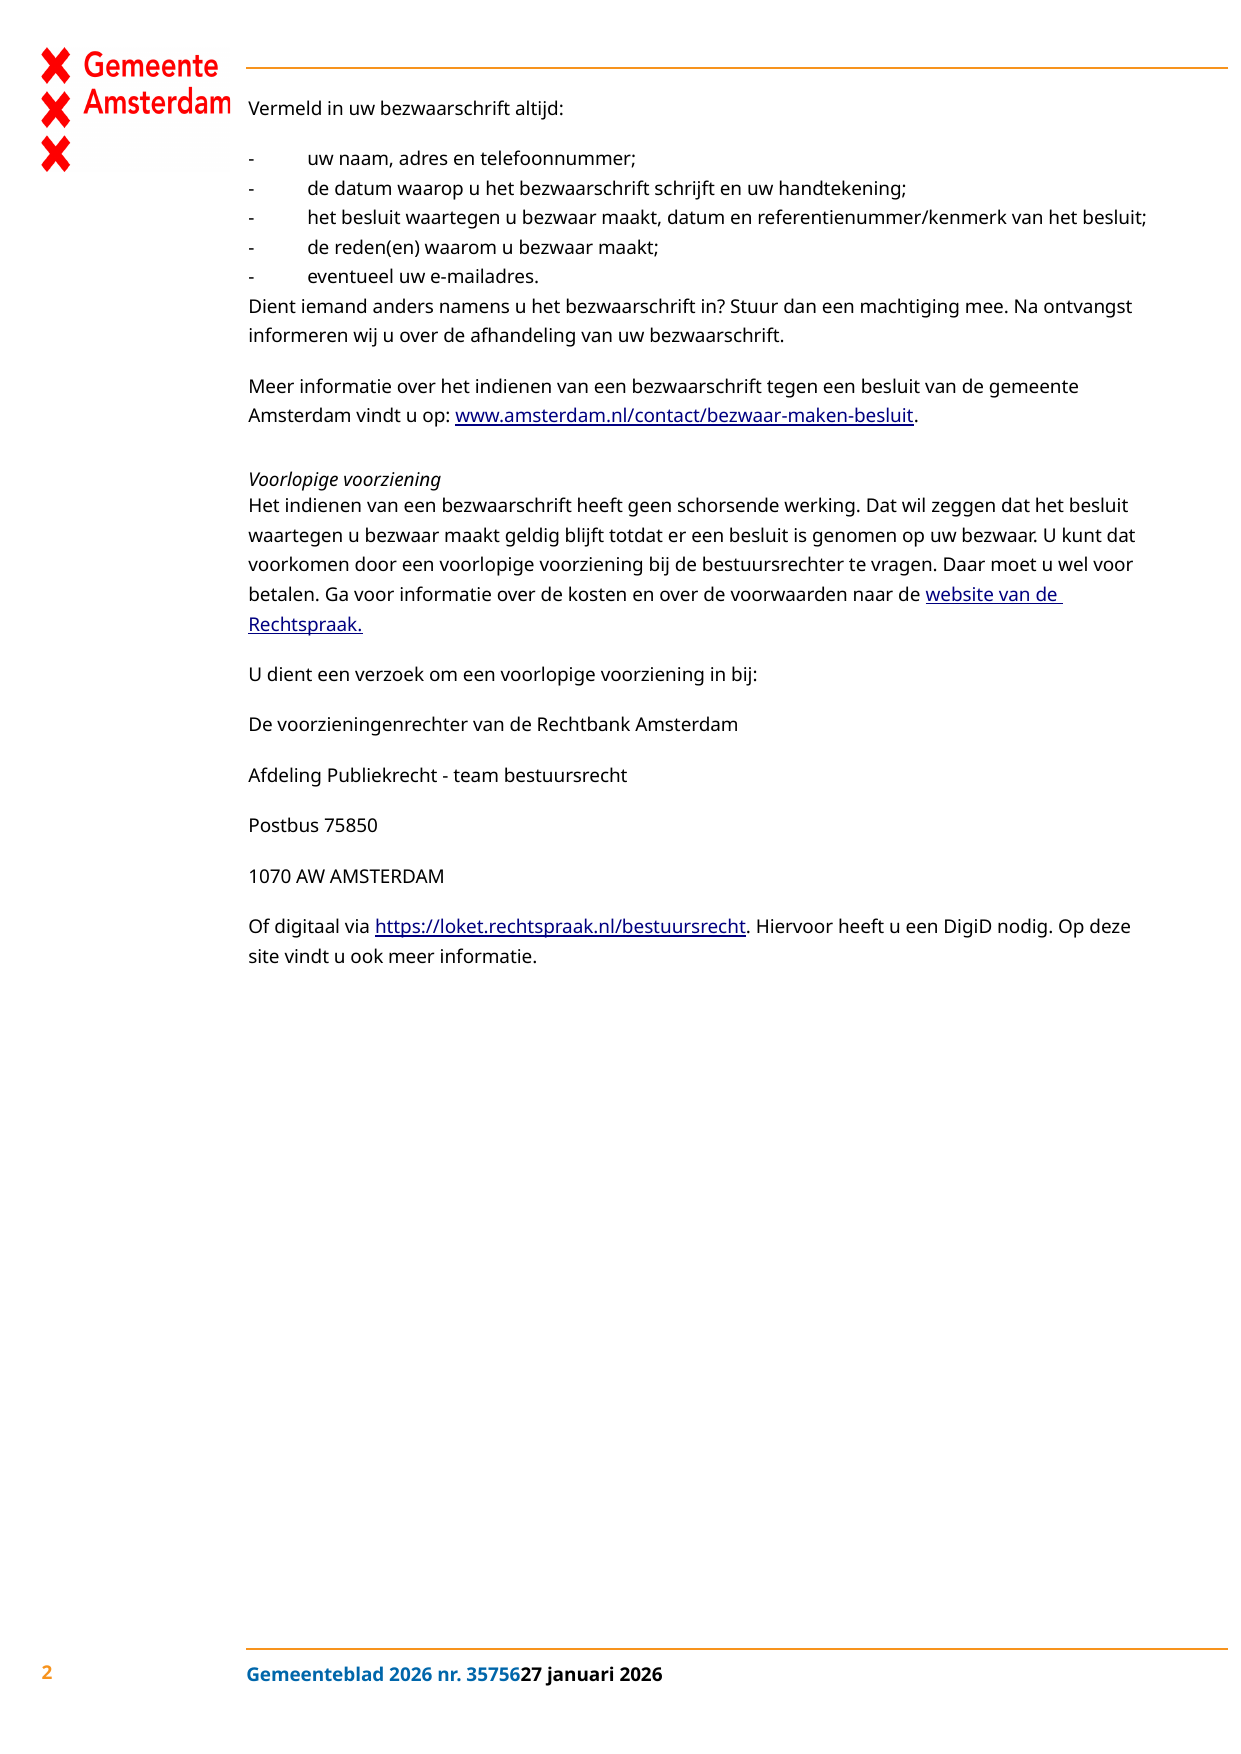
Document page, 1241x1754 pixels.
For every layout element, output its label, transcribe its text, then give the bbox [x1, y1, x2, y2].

text Of digitaal via https://loket.rechtspraak.nl/bestuursrecht. Hiervoor heeft u een DigiD nodig. Op deze site vindt u ook meer informatie. [248, 913, 1152, 968]
list het besluit waartegen u bezwaar maakt, datum en referentienummer/kenmerk van het besluit; [248, 204, 1152, 230]
text 1070 AW AMSTERDAM [248, 863, 1152, 888]
text Dient iemand anders namens u het bezwaarschrift in? Stuur dan een machtiging mee. Na ontvangst informeren wij u over de afhandeling van uw bezwaarschrift. [248, 293, 1152, 348]
text U dient een verzoek om een voorlopige voorziening in bij: [248, 661, 1152, 687]
text Meer informatie over het indienen van een bezwaarschrift tegen een besluit van de gemeente Amsterdam vindt u op: www.amsterdam.nl/contact/bezwaar-maken-besluit. [248, 373, 1152, 428]
text Het indienen van een bezwaarschrift heeft geen schorsende werking. Dat wil zeggen dat het besluit waartegen u bezwaar maakt geldig blijft totdat er een besluit is genomen op uw bezwaar. U kunt dat voorkomen door een voorlopige voorziening bij de bestuursrechter te vragen. Daar moet u wel voor betalen. Ga voor informatie over de kosten en over de voorwaarden naar de website van de Rechtspraak. [248, 492, 1152, 636]
text De voorzieningenrechter van de Rechtbank Amsterdam [248, 712, 1152, 737]
text Afdeling Publiekrecht - team bestuursrecht [248, 762, 1152, 788]
list uw naam, adres en telefoonnummer; [248, 145, 1152, 171]
text Voorlopige voorziening [248, 467, 1152, 492]
text Vermeld in uw bezwaarschrift altijd: [248, 95, 1152, 121]
list de reden(en) waarom u bezwaar maakt; [248, 234, 1152, 260]
text Postbus 75850 [248, 812, 1152, 838]
list eventueel uw e-mailadres. [248, 263, 1152, 289]
list de datum waarop u het bezwaarschrift schrijft en uw handtekening; [248, 175, 1152, 201]
picture [41, 47, 231, 172]
